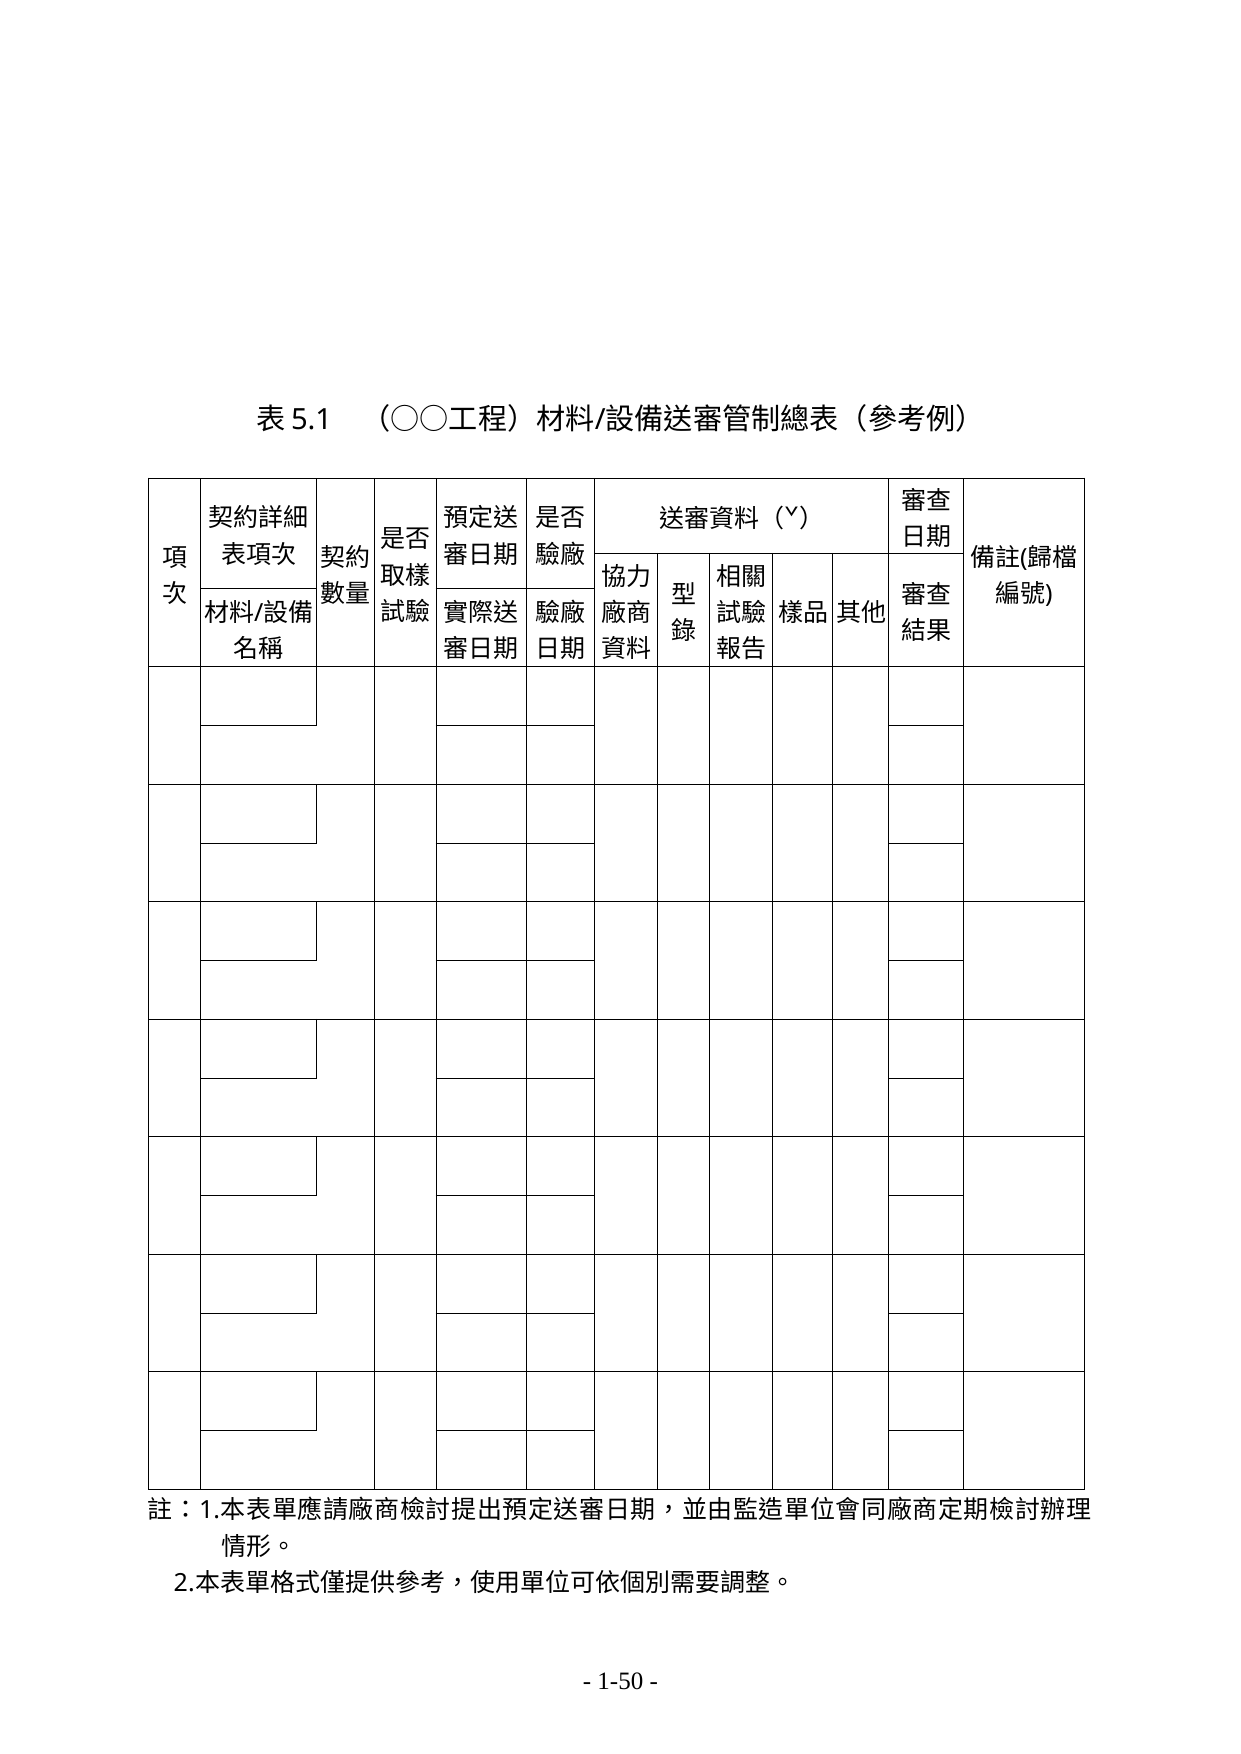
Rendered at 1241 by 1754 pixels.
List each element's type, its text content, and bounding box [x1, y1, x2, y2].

table_cell [595, 1020, 657, 1136]
table_cell [375, 785, 436, 901]
table_cell [658, 785, 709, 901]
table_header 是否取樣試驗 [375, 479, 436, 666]
table_cell [527, 667, 594, 725]
table_cell [889, 1020, 963, 1077]
table_cell 型錄 [658, 554, 709, 666]
table_cell [658, 1020, 709, 1136]
table_cell [773, 1372, 832, 1489]
table_cell [201, 902, 316, 960]
table_cell [316, 667, 374, 784]
table_cell [527, 1079, 594, 1136]
table_cell [437, 726, 526, 784]
table_cell [201, 1255, 316, 1312]
table_cell [527, 726, 594, 784]
table_header 項次 [149, 479, 200, 666]
table_cell [964, 1020, 1084, 1136]
table_cell [437, 1196, 526, 1254]
table_cell [833, 667, 888, 784]
table_cell [889, 785, 963, 842]
table_cell [201, 1372, 316, 1430]
table_cell [527, 902, 594, 960]
table_cell [527, 844, 594, 901]
table_cell [964, 1372, 1084, 1489]
text 表5.1 （○○工程）材料/設備送審管制總表（參考例） [148, 396, 1092, 438]
table_cell [889, 1137, 963, 1195]
table_cell [316, 785, 374, 901]
table_cell [964, 1255, 1084, 1371]
table_cell [710, 1372, 772, 1489]
table_cell [889, 1079, 963, 1136]
table_cell [658, 902, 709, 1019]
table_cell 材料/設備名稱 [201, 589, 316, 666]
table_cell [375, 1020, 436, 1136]
table_cell [773, 902, 832, 1019]
table_cell [149, 1255, 200, 1371]
table_cell [964, 902, 1084, 1019]
table_cell [595, 785, 657, 901]
table_cell 審查結果 [889, 554, 963, 666]
table_cell [201, 726, 316, 784]
table_cell [595, 1137, 657, 1254]
table_cell [527, 961, 594, 1019]
table_cell [527, 785, 594, 842]
table_cell [889, 961, 963, 1019]
table_header 送審資料（ˇ） [595, 479, 888, 553]
table_cell [201, 844, 316, 901]
table_cell [149, 1372, 200, 1489]
table_cell [595, 1372, 657, 1489]
table_cell [437, 1372, 526, 1430]
table_cell [437, 902, 526, 960]
table_header 契約 數量 [317, 479, 374, 666]
table_cell [595, 902, 657, 1019]
table_cell [833, 902, 888, 1019]
table_cell [889, 1255, 963, 1312]
table_cell [201, 1314, 316, 1371]
table_cell [833, 1255, 888, 1371]
text 註：1.本表單應請廠商檢討提出預定送審日期，並由監造單位會同廠商定期檢討辦理情形。 [148, 1490, 1092, 1562]
table_cell [773, 1255, 832, 1371]
table_cell 其他 [833, 554, 888, 666]
table_cell [437, 667, 526, 725]
table_cell [149, 1020, 200, 1136]
table_cell [658, 1255, 709, 1371]
table_cell 協力廠商資料 [595, 554, 657, 666]
table_cell [437, 1255, 526, 1312]
table_cell [889, 902, 963, 960]
table_cell [437, 1431, 526, 1489]
table_cell [710, 1137, 772, 1254]
table_cell [710, 1255, 772, 1371]
table_cell [833, 1020, 888, 1136]
table_cell 相關試驗報告 [710, 554, 772, 666]
table_cell [658, 1372, 709, 1489]
table_header 備註(歸檔編號) [964, 479, 1084, 666]
table_cell [316, 1255, 374, 1371]
table_cell [201, 1196, 316, 1254]
table_cell [437, 785, 526, 842]
table_cell [889, 667, 963, 725]
table_cell [149, 785, 200, 901]
table_cell [527, 1314, 594, 1371]
table_cell [527, 1431, 594, 1489]
table_cell [833, 1372, 888, 1489]
table_cell [889, 1314, 963, 1371]
table_cell [437, 844, 526, 901]
table_cell [595, 1255, 657, 1371]
table_cell [201, 1431, 316, 1489]
table_cell [773, 667, 832, 784]
table_cell [375, 1137, 436, 1254]
table_header 契約詳細表項次 [201, 479, 316, 588]
table_cell [773, 1020, 832, 1136]
table_cell [889, 1431, 963, 1489]
table_cell [595, 667, 657, 784]
table_cell [710, 667, 772, 784]
table_header 預定送審日期 [437, 479, 526, 588]
table_cell [201, 961, 316, 1019]
table_cell [149, 1137, 200, 1254]
table_cell [316, 1020, 374, 1136]
table_cell 驗廠 日期 [527, 589, 594, 666]
table_cell [437, 961, 526, 1019]
table_cell [527, 1020, 594, 1077]
table_cell [375, 902, 436, 1019]
table_cell 樣品 [773, 554, 832, 666]
text 2.本表單格式僅提供參考，使用單位可依個別需要調整。 [148, 1562, 1092, 1598]
table_cell [527, 1137, 594, 1195]
table_cell [201, 785, 316, 842]
table_cell [889, 844, 963, 901]
table_cell [201, 1020, 316, 1077]
table_cell [833, 785, 888, 901]
table_header 審查日期 [889, 479, 963, 553]
table_cell [773, 785, 832, 901]
table_header 是否 驗廠 [527, 479, 594, 588]
table_cell [316, 1372, 374, 1489]
table_cell [964, 1137, 1084, 1254]
table_cell [527, 1372, 594, 1430]
table_cell [710, 1020, 772, 1136]
table_cell [375, 1255, 436, 1371]
table_cell 實際送審日期 [437, 589, 526, 666]
table_cell [316, 1137, 374, 1254]
table_cell [316, 902, 374, 1019]
table_cell [889, 1196, 963, 1254]
table_cell [527, 1196, 594, 1254]
table_cell [964, 667, 1084, 784]
table_cell [149, 902, 200, 1019]
table_cell [201, 1079, 316, 1136]
table_cell [833, 1137, 888, 1254]
table_cell [710, 902, 772, 1019]
table_cell [375, 667, 436, 784]
table_cell [889, 1372, 963, 1430]
table_cell [710, 785, 772, 901]
table_cell [149, 667, 200, 784]
table_cell [437, 1137, 526, 1195]
table_cell [375, 1372, 436, 1489]
table_cell [437, 1020, 526, 1077]
table_cell [527, 1255, 594, 1312]
table_cell [437, 1079, 526, 1136]
table_cell [773, 1137, 832, 1254]
table_cell [658, 667, 709, 784]
table_cell [201, 667, 316, 725]
table_cell [658, 1137, 709, 1254]
table_cell [964, 785, 1084, 901]
table_cell [437, 1314, 526, 1371]
table_cell [889, 726, 963, 784]
table_cell [201, 1137, 316, 1195]
